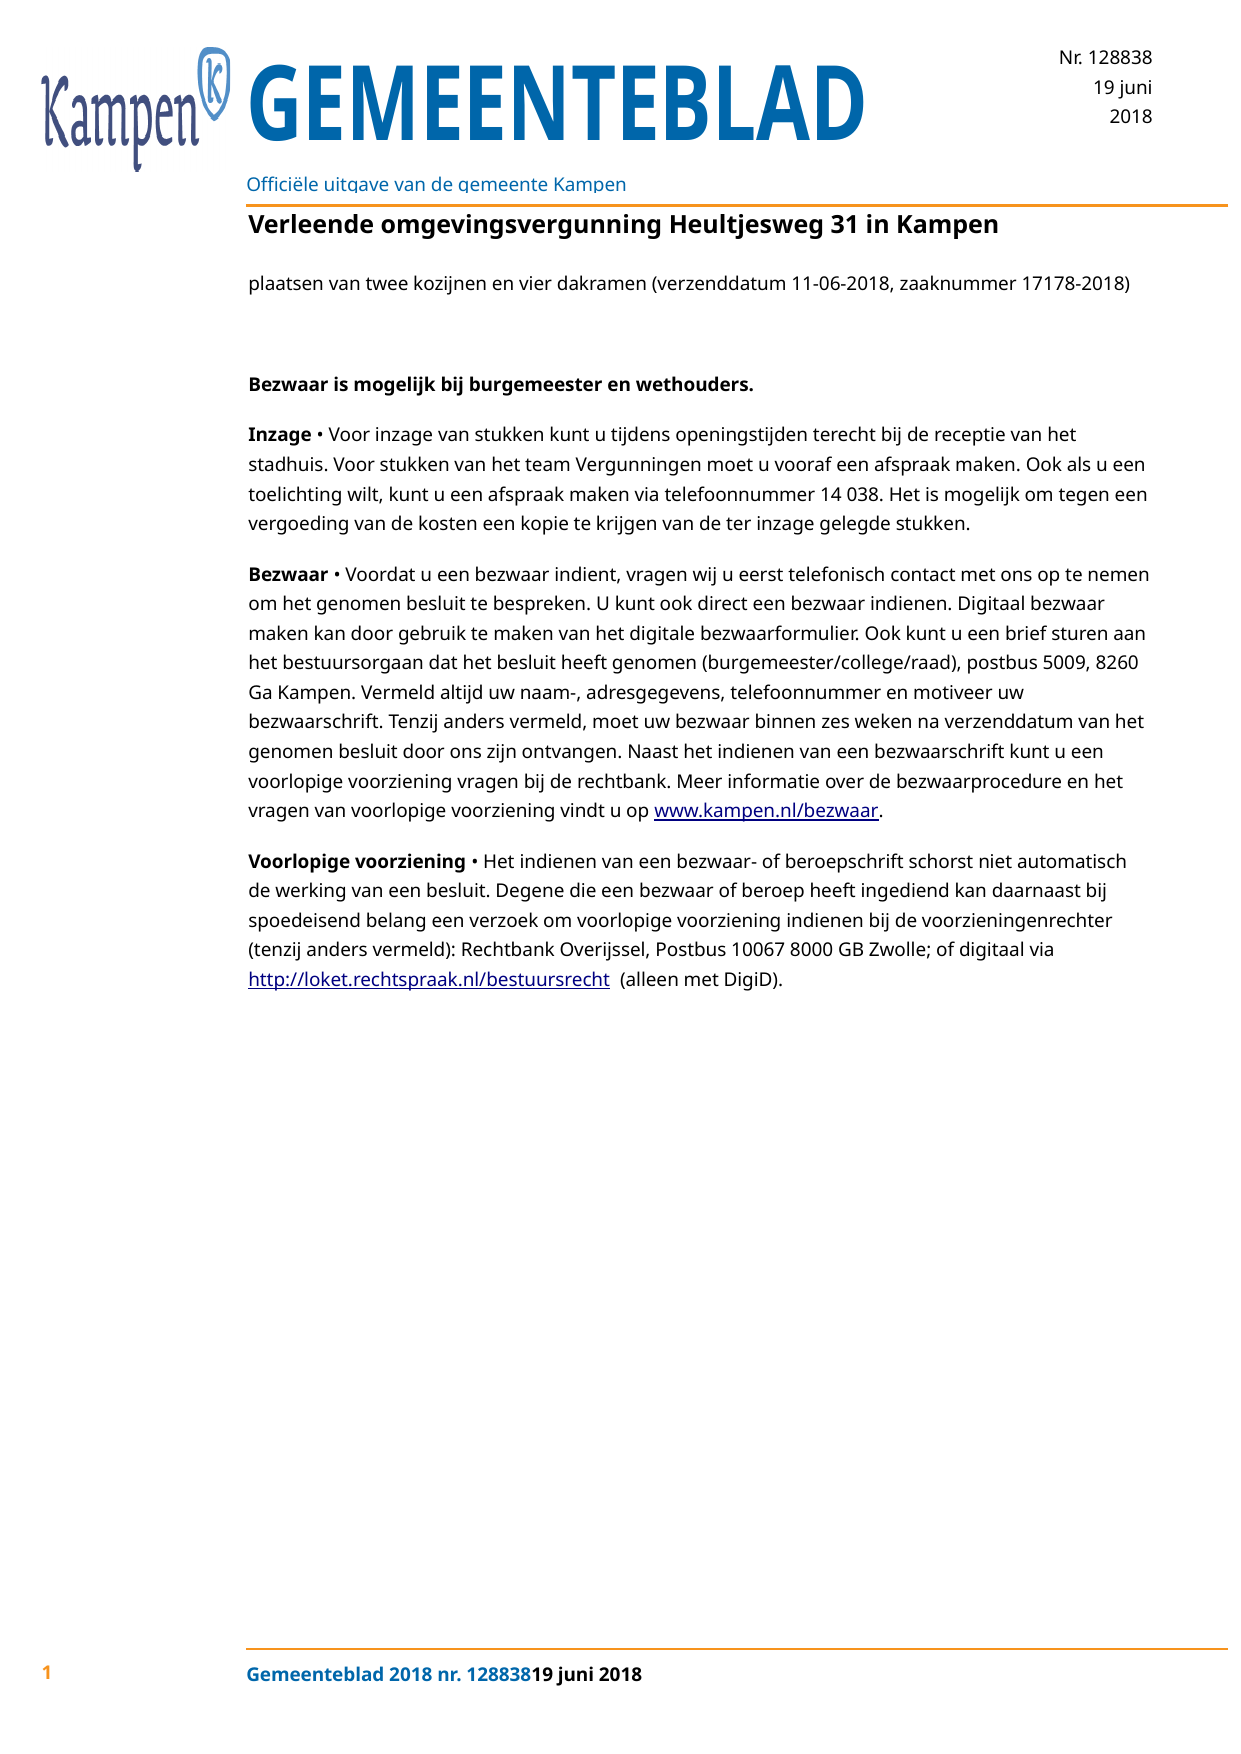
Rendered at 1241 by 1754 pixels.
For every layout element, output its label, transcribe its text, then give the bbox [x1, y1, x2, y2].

text Bezwaar • Voordat u een bezwaar indient, vragen wij u eerst telefonisch contact met ons op te nemen om het genomen besluit te bespreken. U kunt ook direct een bezwaar indienen. Digitaal bezwaar maken kan door gebruik te maken van het digitale bezwaarformulier. Ook kunt u een brief sturen aan het bestuursorgaan dat het besluit heeft genomen (burgemeester/college/raad), postbus 5009, 8260 Ga Kampen. Vermeld altijd uw naam-, adresgegevens, telefoonnummer en motiveer uw bezwaarschrift. Tenzij anders vermeld, moet uw bezwaar binnen zes weken na verzenddatum van het genomen besluit door ons zijn ontvangen. Naast het indienen van een bezwaarschrift kunt u een voorlopige voorziening vragen bij de rechtbank. Meer informatie over de bezwaarprocedure en het vragen van voorlopige voorziening vindt u op www.kampen.nl/bezwaar. [248, 561, 1152, 823]
picture [41, 47, 231, 172]
text Bezwaar is mogelijk bij burgemeester en wethouders. [248, 371, 1152, 397]
text plaatsen van twee kozijnen en vier dakramen (verzenddatum 11-06-2018, zaaknummer 17178-2018) [248, 270, 1152, 296]
text Voorlopige voorziening • Het indienen van een bezwaar- of beroepschrift schorst niet automatisch de werking van een besluit. Degene die een bezwaar of beroep heeft ingediend kan daarnaast bij spoedeisend belang een verzoek om voorlopige voorziening indienen bij de voorzieningenrechter (tenzij anders vermeld): Rechtbank Overijssel, Postbus 10067 8000 GB Zwolle; of digitaal via http://loket.rechtspraak.nl/bestuursrecht (alleen met DigiD). [248, 848, 1152, 992]
text Verleende omgevingsvergunning Heultjesweg 31 in Kampen [248, 207, 1152, 241]
text Inzage • Voor inzage van stukken kunt u tijdens openingstijden terecht bij de receptie van het stadhuis. Voor stukken van het team Vergunningen moet u vooraf een afspraak maken. Ook als u een toelichting wilt, kunt u een afspraak maken via telefoonnummer 14 038. Het is mogelijk om tegen een vergoeding van de kosten een kopie te krijgen van de ter inzage gelegde stukken. [248, 422, 1152, 536]
